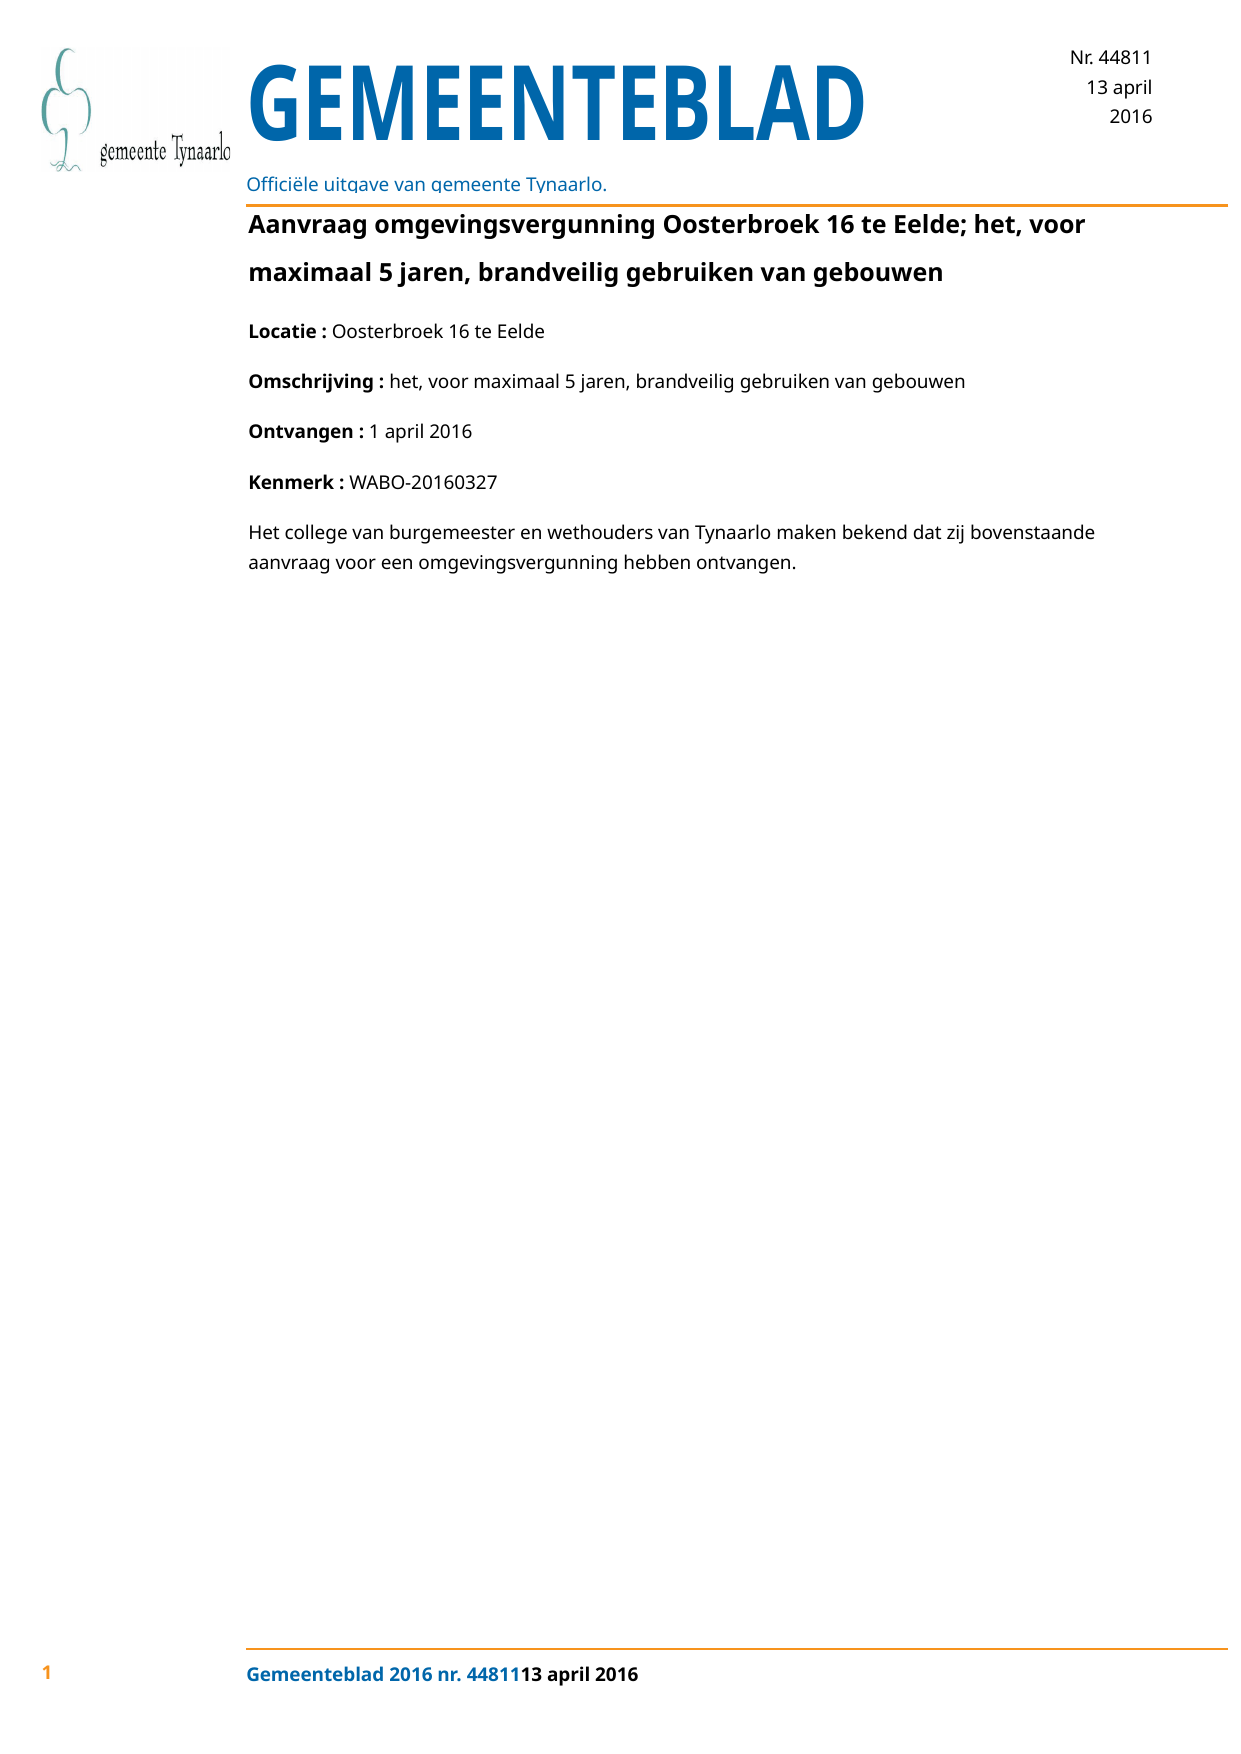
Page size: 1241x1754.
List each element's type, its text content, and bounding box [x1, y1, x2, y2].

text Locatie : Oosterbroek 16 te Eelde [248, 318, 1152, 344]
text Ontvangen : 1 april 2016 [248, 419, 1152, 444]
picture [41, 47, 231, 172]
text Aanvraag omgevingsvergunning Oosterbroek 16 te Eelde; het, voor maximaal 5 jaren, brandveilig gebruiken van gebouwen [248, 207, 1152, 288]
text Kenmerk : WABO-20160327 [248, 469, 1152, 495]
text Het college van burgemeester en wethouders van Tynaarlo maken bekend dat zij bovenstaande aanvraag voor een omgevingsvergunning hebben ontvangen. [248, 519, 1152, 575]
text Omschrijving : het, voor maximaal 5 jaren, brandveilig gebruiken van gebouwen [248, 368, 1152, 394]
